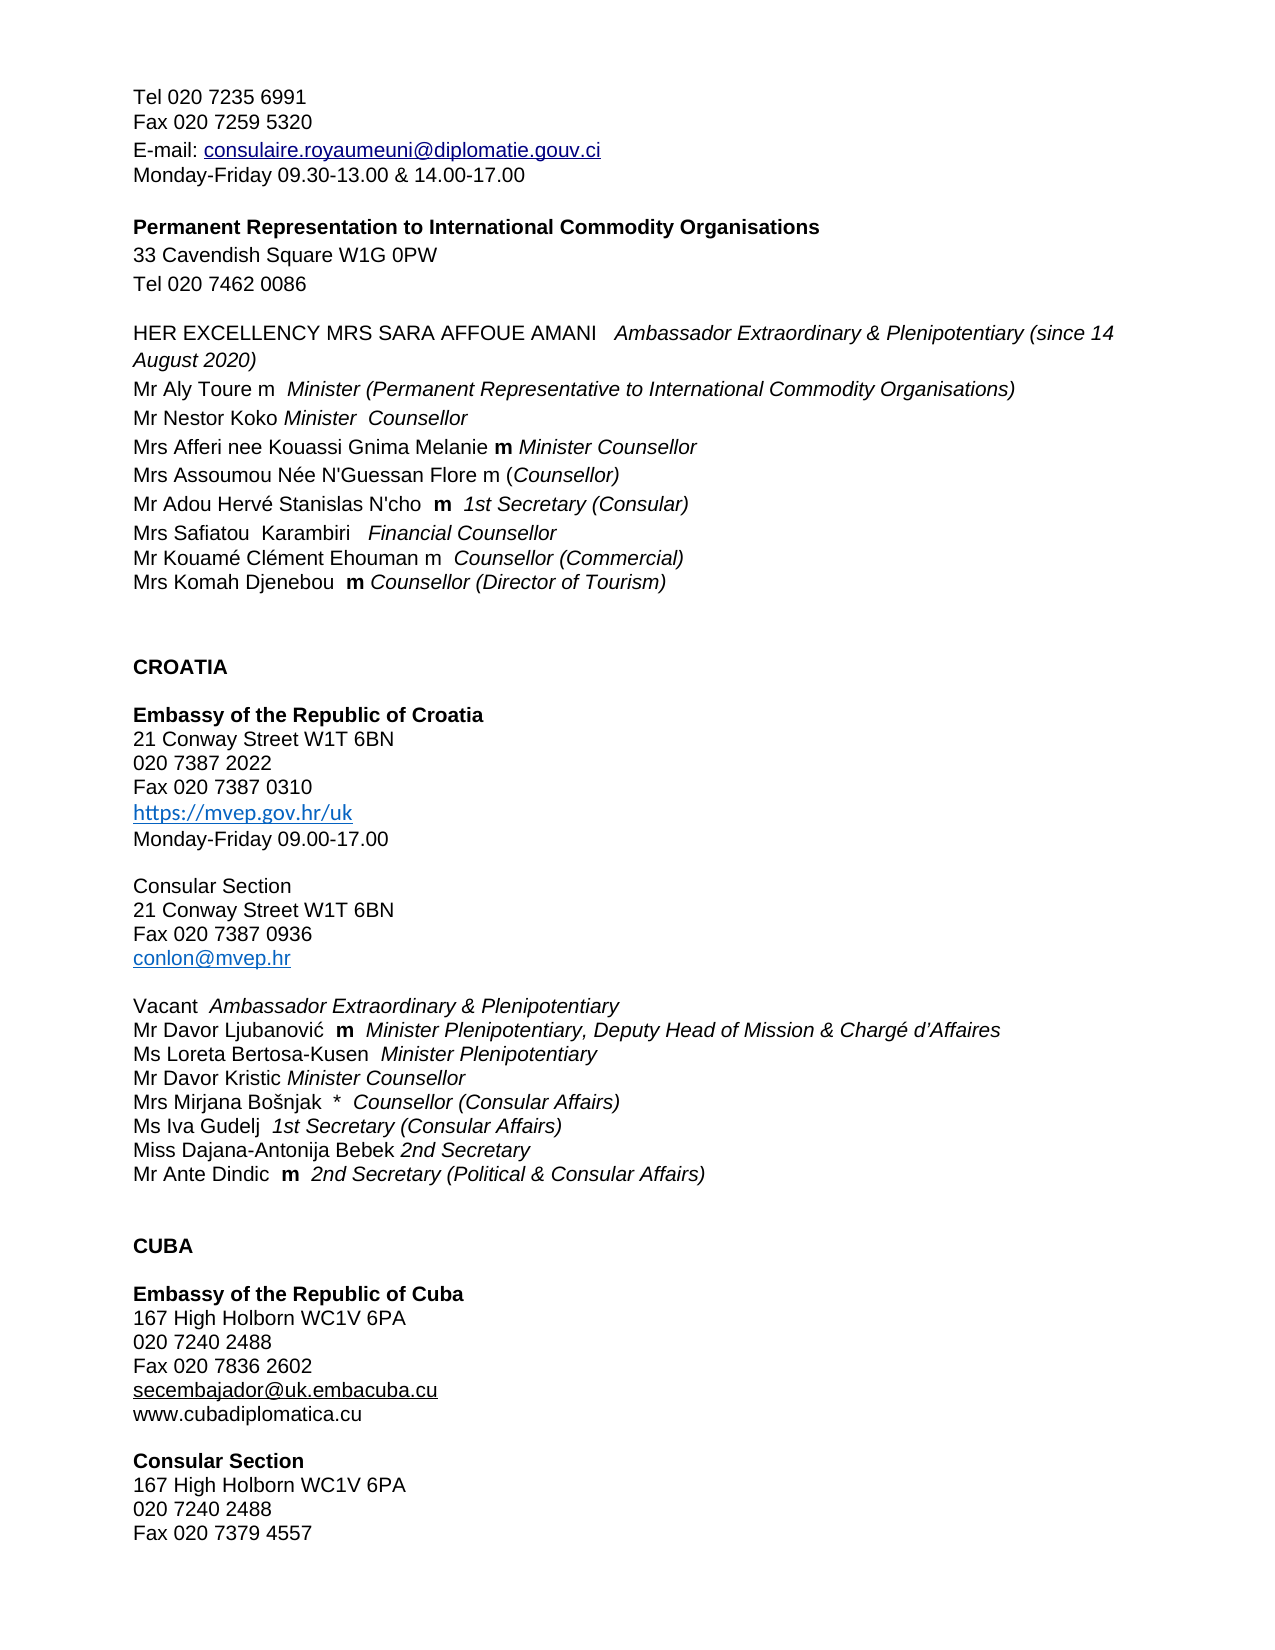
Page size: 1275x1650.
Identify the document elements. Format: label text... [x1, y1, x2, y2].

text 167 High Holborn WC1V 6PA [133, 1473, 1181, 1497]
text Fax 020 7836 2602 [133, 1353, 1181, 1377]
text Tel 020 7462 0086 [133, 268, 1181, 297]
text Mrs Safiatou Karambiri Financial Counsellor [133, 517, 1181, 546]
text 020 7387 2022 [133, 751, 1181, 774]
text HER EXCELLENCY MRS SARA AFFOUE AMANI Ambassador Extraordinary & Plenipotentiary (since 14 August 2020) [133, 321, 1181, 373]
text https://mvep.gov.hr/uk [133, 798, 1181, 826]
text Embassy of the Republic of Croatia [133, 703, 1181, 727]
text Vacant Ambassador Extraordinary & Plenipotentiary [133, 994, 1181, 1018]
text Tel 020 7235 6991 [133, 81, 1181, 110]
text Fax 020 7387 0310 [133, 774, 1181, 798]
text 33 Cavendish Square W1G 0PW [133, 239, 1181, 268]
text Monday-Friday 09.30-13.00 & 14.00-17.00 [133, 162, 1181, 186]
text Mr Kouamé Clément Ehouman m Counsellor (Commercial) [133, 546, 1181, 570]
text 167 High Holborn WC1V 6PA [133, 1306, 1181, 1329]
text 020 7240 2488 [133, 1329, 1181, 1353]
text Embassy of the Republic of Cuba [133, 1282, 1181, 1306]
text 21 Conway Street W1T 6BN [133, 898, 1181, 922]
text www.cubadiplomatica.cu [133, 1401, 1181, 1425]
text Ms Loreta Bertosa-Kusen Minister Plenipotentiary [133, 1042, 1181, 1066]
subtitle Consular Section [133, 1449, 1181, 1473]
text 21 Conway Street W1T 6BN [133, 727, 1181, 751]
text 020 7240 2488 [133, 1497, 1181, 1521]
text Fax 020 7387 0936 [133, 922, 1181, 946]
text Mrs Assoumou Née N'Guessan Flore m (Counsellor) [133, 459, 1181, 488]
text Consular Section [133, 874, 1181, 898]
text secembajador@uk.embacuba.cu [133, 1377, 1181, 1401]
text E-mail: consulaire.royaumeuni@diplomatie.gouv.ci [133, 134, 1181, 162]
text Mrs Afferi nee Kouassi Gnima Melanie m Minister Counsellor [133, 431, 1181, 459]
text Mr Nestor Koko Minister Counsellor [133, 402, 1181, 431]
text Fax 020 7379 4557 [133, 1521, 1181, 1545]
text Mr Davor Kristic Minister Counsellor [133, 1066, 1181, 1090]
text Mr Ante Dindic m 2nd Secretary (Political & Consular Affairs) [133, 1162, 1181, 1186]
text Mrs Komah Djenebou m Counsellor (Director of Tourism) [133, 570, 1181, 594]
text Mr Aly Toure m Minister (Permanent Representative to International Commodity Organisations) [133, 373, 1181, 402]
text Mrs Mirjana Bošnjak * Counsellor (Consular Affairs) [133, 1090, 1181, 1114]
text Miss Dajana-Antonija Bebek 2nd Secretary [133, 1138, 1181, 1162]
text Ms Iva Gudelj 1st Secretary (Consular Affairs) [133, 1114, 1181, 1138]
text Permanent Representation to International Commodity Organisations [133, 215, 1181, 239]
text conlon@mvep.hr [133, 946, 1181, 970]
text Mr Adou Hervé Stanislas N'cho m 1st Secretary (Consular) [133, 488, 1181, 517]
text Mr Davor Ljubanović m Minister Plenipotentiary, Deputy Head of Mission & Chargé d’Affaires [133, 1018, 1181, 1042]
text CROATIA [133, 655, 1181, 679]
text Monday-Friday 09.00-17.00 [133, 826, 1181, 850]
text Fax 020 7259 5320 [133, 110, 1181, 134]
text CUBA [133, 1234, 1181, 1258]
